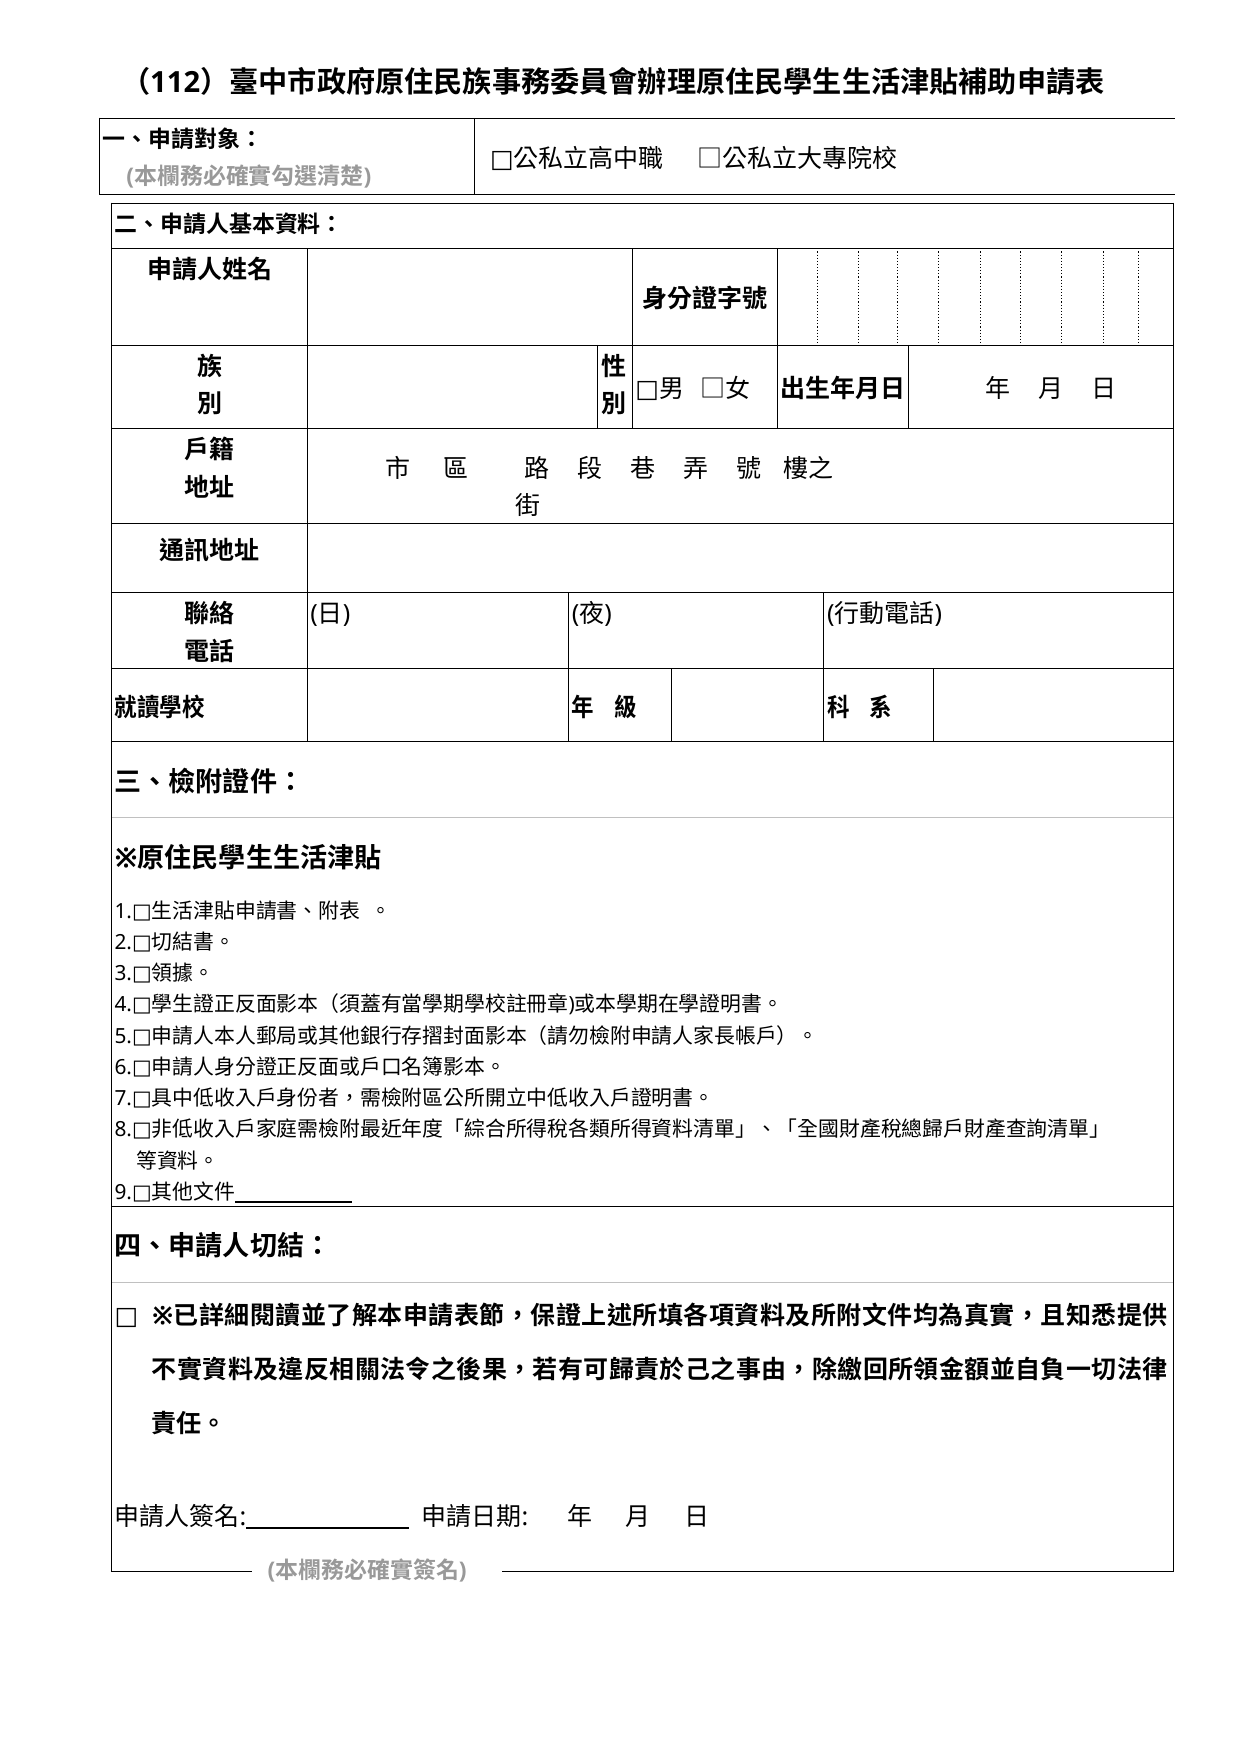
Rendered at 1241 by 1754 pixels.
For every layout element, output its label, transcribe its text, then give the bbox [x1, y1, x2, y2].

table_cell [308, 249, 632, 345]
table_cell [778, 249, 818, 345]
table_cell [898, 249, 938, 345]
table_cell [308, 524, 1173, 592]
table_header 一、申請對象： (本欄務必確實勾選清楚) [100, 119, 474, 194]
table_cell [672, 669, 823, 741]
table_cell [308, 346, 597, 428]
table_cell 出生年月日 [778, 346, 908, 428]
table_cell 科 系 [824, 669, 933, 741]
table_cell 三、檢附證件： [112, 742, 1173, 817]
table_cell (夜) [569, 593, 823, 668]
table_cell 族 別 [112, 346, 307, 428]
table_cell [980, 249, 1021, 345]
table_cell 年 月 日 [909, 346, 1173, 428]
table_cell [1021, 249, 1061, 345]
table_cell [939, 249, 980, 345]
table_cell 申請人姓名 [112, 249, 307, 345]
table_cell 市 區 路 段 巷 弄 號 樓之 街 [308, 429, 1173, 523]
text （112）臺中市政府原住民族事務委員會辦理原住民學生生活津貼補助申請表 [62, 43, 1162, 118]
table_cell 四、申請人切結： [112, 1207, 1173, 1282]
table_cell ※已詳細閱讀並了解本申請表節，保證上述所填各項資料及所附文件均為真實，且知悉提供不實資料及違反相關法令之後果，若有可歸責於己之事由，除繳回所領金額並自負一切法律責任。 申請人簽名: 申請日期: 年 月 日 [112, 1283, 1173, 1601]
table_header 二、申請人基本資料： [112, 204, 1173, 248]
table_cell [1061, 249, 1103, 345]
table_cell 年 級 [569, 669, 671, 741]
table_cell 戶籍 地址 [112, 429, 307, 523]
table_cell 通訊地址 [112, 524, 307, 592]
table_cell (日) [308, 593, 568, 668]
table_cell [308, 669, 568, 741]
table_cell [858, 249, 898, 345]
table_cell [818, 249, 858, 345]
table_cell 性別 [598, 346, 632, 428]
table_cell 聯絡 電話 [112, 593, 307, 668]
table_header □公私立高中職 □公私立大專院校 [475, 119, 1174, 194]
table_cell [1103, 249, 1138, 345]
table_cell [934, 669, 1173, 741]
table_cell [1139, 249, 1173, 345]
table_cell (行動電話) [824, 593, 1173, 668]
table_cell ※原住民學生生活津貼 1.□生活津貼申請書、附表 。 2.□切結書。 3.□領據。 4.□學生證正反面影本（須蓋有當學期學校註冊章)或本學期在學證明書。 5.□申請人本人郵局或其他銀行存摺封面影本（請勿檢附申請人家長帳戶）。 6.□申請人身分證正反面或戶口名簿影本。 7.□具中低收入戶身份者，需檢附區公所開立中低收入戶證明書。 8.□非低收入戶家庭需檢附最近年度「綜合所得稅各類所得資料清單」、「全國財產稅總歸戶財產查詢清單」 等資料。 9.□其他文件 [112, 818, 1173, 1206]
table_cell 就讀學校 [112, 669, 307, 741]
table_cell 身分證字號 [633, 249, 777, 345]
table_cell □男 □女 [633, 346, 777, 428]
